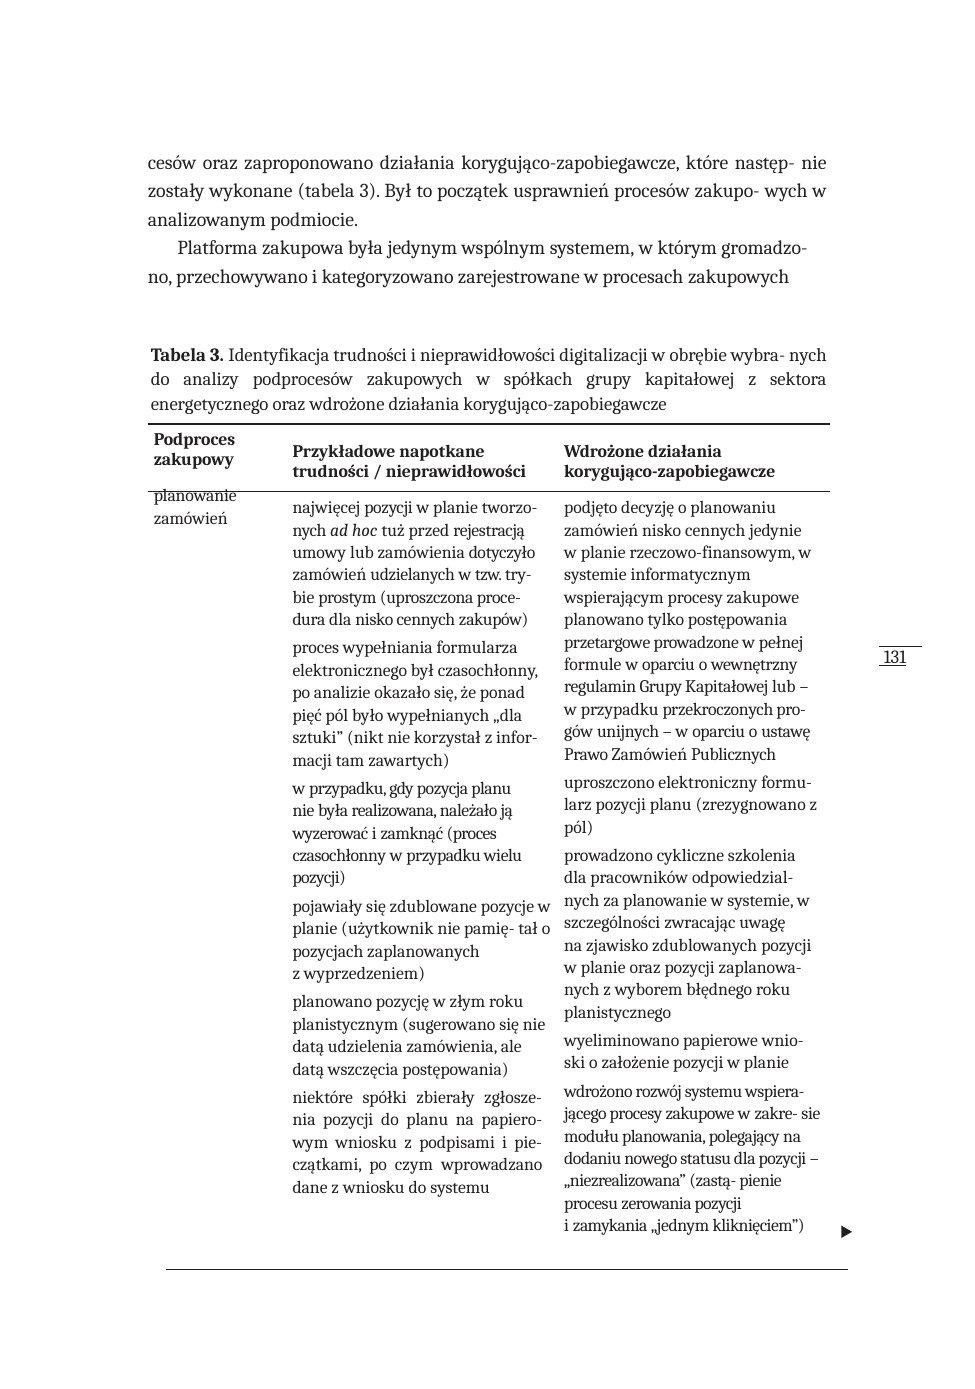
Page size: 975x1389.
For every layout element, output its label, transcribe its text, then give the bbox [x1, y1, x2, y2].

text z wyprzedzeniem) [292, 963, 549, 984]
text planowanie [153, 486, 241, 506]
text w przypadku, gdy pozycja planu nie była realizowana, należało ją wyzerować i zamknąć (proces czasochłonny w przypadku wielu pozycji) [292, 778, 534, 888]
text wdrożono rozwój systemu wspiera- jącego procesy zakupowe w zakre- sie modułu planowania, polegający na dodaniu nowego statusu dla pozycji – „niezrealizowana” (zastą- pienie procesu zerowania pozycji [564, 1081, 824, 1214]
text Podproces zakupowy [153, 429, 242, 470]
text Przykładowe napotkane trudności / nieprawidłowości [292, 442, 548, 482]
text najwięcej pozycji w planie tworzo- nych ad hoc tuż przed rejestracją umowy lub zamówienia dotyczyło zamówień udzielanych w tzw. try- bie prostym (uproszczona proce- dura dla nisko cennych zakupów) [292, 498, 548, 630]
text wyeliminowano papierowe wnio- ski o założenie pozycji w planie [564, 1031, 824, 1073]
text 131 [879, 642, 935, 669]
text cesów oraz zaproponowano działania korygująco-zapobiegawcze, które następ- nie zostały wykonane (tabela 3). Był to początek usprawnień procesów zakupo- wych w analizowanym podmiocie. [148, 152, 828, 231]
text planowano pozycję w złym roku planistycznym (sugerowano się nie datą udzielenia zamówienia, ale datą wszczęcia postępowania) [292, 992, 550, 1079]
text zamówień [153, 508, 241, 528]
text podjęto decyzję o planowaniu zamówień nisko cennych jedynie w planie rzeczowo-finansowym, w systemie informatycznym wspierającym procesy zakupowe planowano tylko postępowania [564, 498, 816, 630]
text niektóre spółki zbierały zgłosze- nia pozycji do planu na papiero- wym wniosku z podpisami i pie- czątkami, po czym wprowadzano dane z wniosku do systemu [292, 1087, 542, 1197]
text na zjawisko zdublowanych pozycji w planie oraz pozycji zaplanowa- nych z wyborem błędnego roku planistycznego [564, 935, 824, 1023]
text i zamykania „jednym kliknięciem”) [564, 1216, 823, 1236]
text Wdrożone działania korygująco-zapobiegawcze [564, 442, 788, 482]
text pojawiały się zdublowane pozycje w planie (użytkownik nie pamię- tał o pozycjach zaplanowanych [292, 896, 551, 961]
text Tabela 3. Identyfikacja trudności i nieprawidłowości digitalizacji w obrębie wybra- nych do analizy podprocesów zakupowych w spółkach grupy kapitałowej z sektora energetycznego oraz wdrożone działania korygująco-zapobiegawcze [151, 344, 828, 415]
text Platforma zakupowa była jedynym wspólnym systemem, w którym gromadzo- no, przechowywano i kategoryzowano zarejestrowane w procesach zakupowych [148, 237, 828, 288]
text uproszczono elektroniczny formu- larz pozycji planu (zrezygnowano z pól) [564, 772, 825, 838]
text prowadzono cykliczne szkolenia dla pracowników odpowiedzial- nych za planowanie w systemie, w szczególności zwracając uwagę [564, 846, 819, 933]
text przetargowe prowadzone w pełnej formule w oparciu o wewnętrzny regulamin Grupy Kapitałowej lub – w przypadku przekroczonych pro- gów unijnych – w oparciu o ustawę Prawo Zamówień Publicznych [564, 632, 824, 764]
text proces wypełniania formularza elektronicznego był czasochłonny, po analizie okazało się, że ponad pięć pól było wypełnianych „dla sztuki” (nikt nie korzystał z infor- macji tam zawartych) [292, 638, 551, 770]
